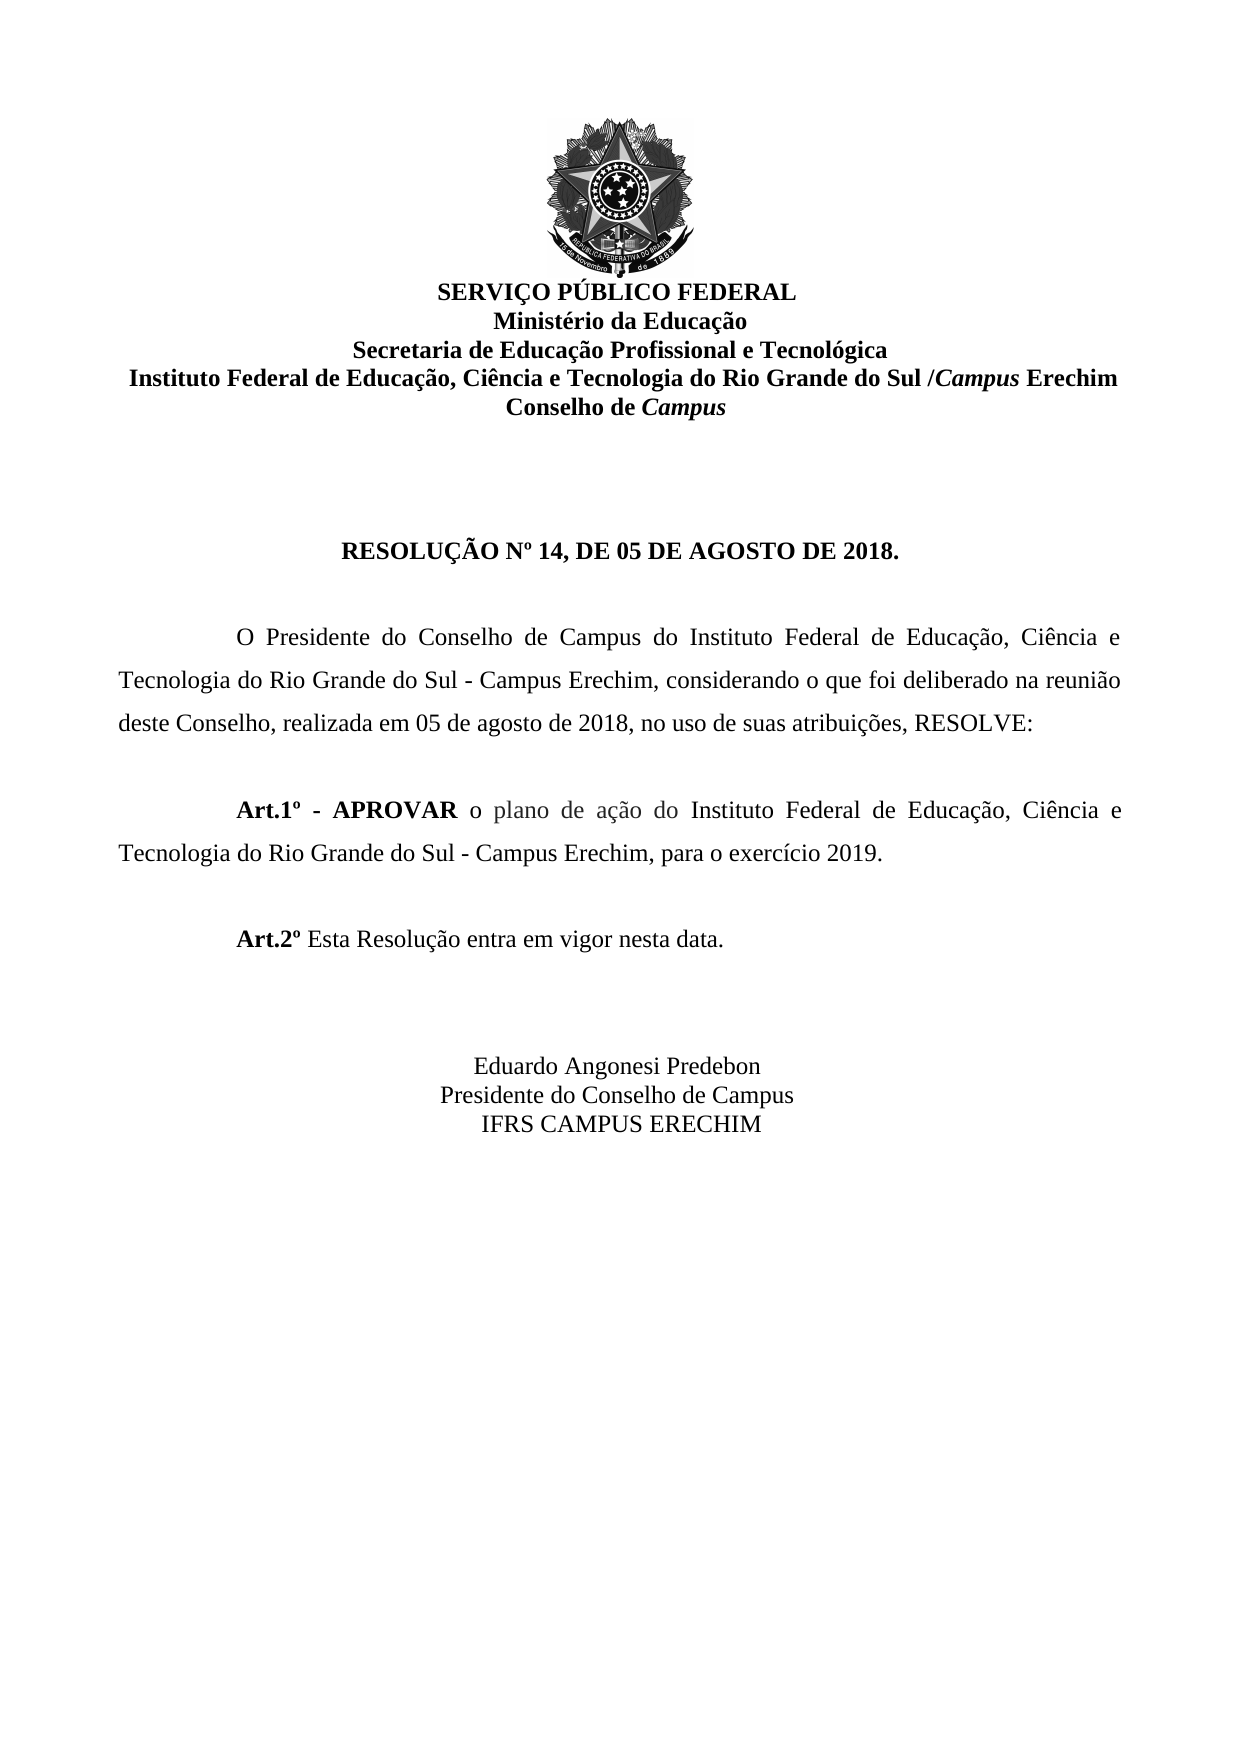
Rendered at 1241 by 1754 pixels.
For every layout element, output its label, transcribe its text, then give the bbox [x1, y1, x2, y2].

picture [546, 118, 694, 278]
text Instituto Federal de Educação, Ciência e Tecnologia do Rio Grande do Sul /Campus Erechim [118, 363, 1122, 392]
text O Presidente do Conselho de Campus do Instituto Federal de Educação, Ciência e Tecnologia do Rio Grande do Sul - Campus Erechim, considerando o que foi deliberado na reunião deste Conselho, realizada em 05 de agosto de 2018, no uso de suas atribuições, RESOLVE: [118, 622, 1122, 737]
text Eduardo Angonesi Predebon [118, 1051, 1122, 1080]
text Art.1º - APROVAR o plano de ação do Instituto Federal de Educação, Ciência e Tecnologia do Rio Grande do Sul - Campus Erechim, para o exercício 2019. [118, 795, 1122, 867]
text RESOLUÇÃO Nº 14, de 05 DE Agosto de 2018. [118, 536, 1122, 565]
text IFRS campus erechim [121, 1109, 1122, 1137]
text Secretaria de Educação Profissional e Tecnológica [118, 335, 1122, 363]
text Art.2º Esta Resolução entra em vigor nesta data. [118, 924, 1122, 953]
text SERVIÇO PÚBLICO FEDERAL Ministério da Educação [118, 118, 1122, 335]
text Conselho de Campus [118, 392, 1122, 421]
text Presidente do Conselho de Campus [118, 1080, 1122, 1109]
